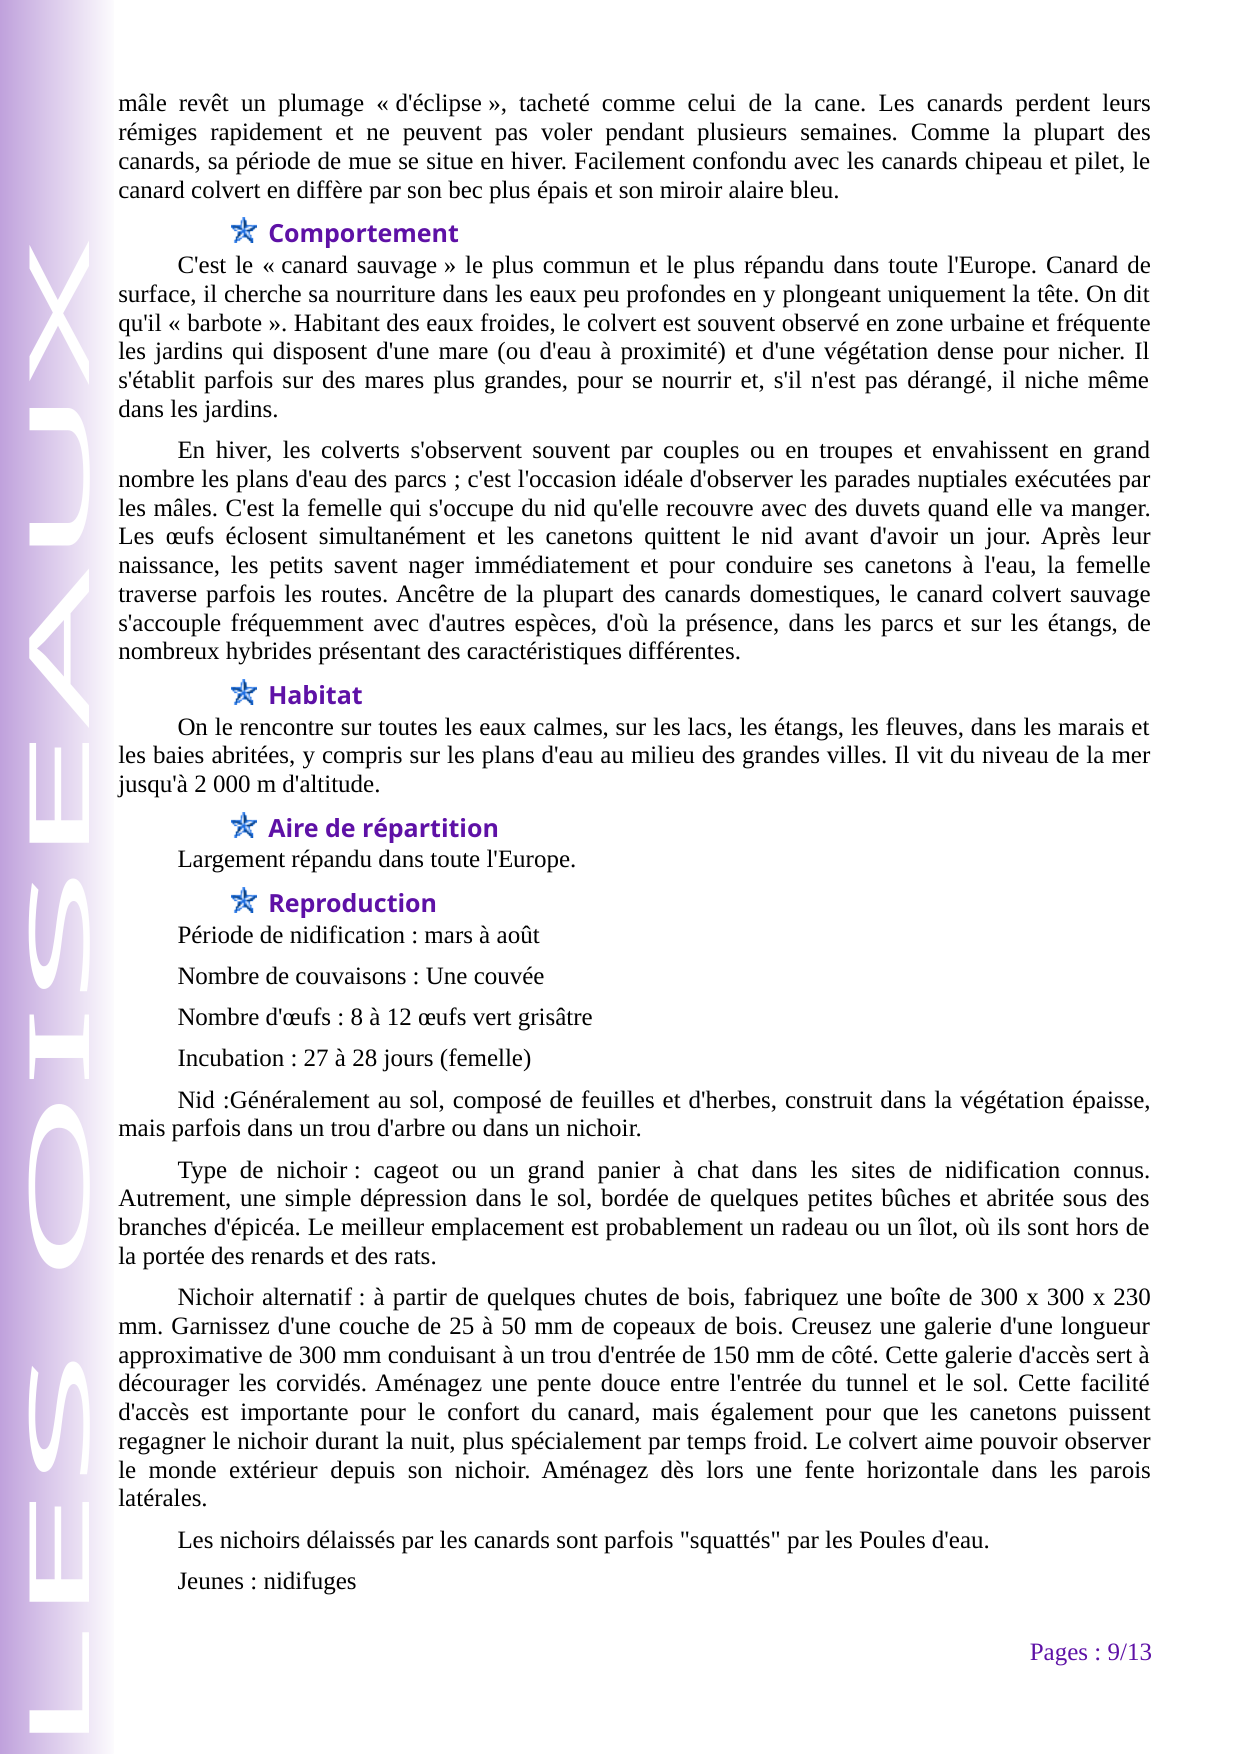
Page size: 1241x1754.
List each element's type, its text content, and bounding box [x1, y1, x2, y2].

text Jeunes : nidifuges [118, 1566, 1152, 1595]
text Nid :Généralement au sol, composé de feuilles et d'herbes, construit dans la végétation épaisse, mais parfois dans un trou d'arbre ou dans un nichoir. [118, 1085, 1152, 1142]
picture [231, 217, 257, 243]
subtitle Reproduction [231, 886, 1152, 920]
text Nombre d'œufs : 8 à 12 œufs vert grisâtre [118, 1002, 1152, 1031]
text Largement répandu dans toute l'Europe. [118, 844, 1152, 873]
subtitle Habitat [231, 678, 1152, 712]
text Incubation : 27 à 28 jours (femelle) [118, 1043, 1152, 1072]
picture [231, 887, 257, 913]
text En hiver, les colverts s'observent souvent par couples ou en troupes et envahissent en grand nombre les plans d'eau des parcs ; c'est l'occasion idéale d'observer les parades nuptiales exécutées par les mâles. C'est la femelle qui s'occupe du nid qu'elle recouvre avec des duvets quand elle va manger. Les œufs éclosent simultanément et les canetons quittent le nid avant d'avoir un jour. Après leur naissance, les petits savent nager immédiatement et pour conduire ses canetons à l'eau, la femelle traverse parfois les routes. Ancêtre de la plupart des canards domestiques, le canard colvert sauvage s'accouple fréquemment avec d'autres espèces, d'où la présence, dans les parcs et sur les étangs, de nombreux hybrides présentant des caractéristiques différentes. [118, 435, 1152, 665]
text Nichoir alternatif : à partir de quelques chutes de bois, fabriquez une boîte de 300 x 300 x 230 mm. Garnissez d'une couche de 25 à 50 mm de copeaux de bois. Creusez une galerie d'une longueur approximative de 300 mm conduisant à un trou d'entrée de 150 mm de côté. Cette galerie d'accès sert à décourager les corvidés. Aménagez une pente douce entre l'entrée du tunnel et le sol. Cette facilité d'accès est importante pour le confort du canard, mais également pour que les canetons puissent regagner le nichoir durant la nuit, plus spécialement par temps froid. Le colvert aime pouvoir observer le monde extérieur depuis son nichoir. Aménagez dès lors une fente horizontale dans les parois latérales. [118, 1282, 1152, 1512]
text Type de nichoir : cageot ou un grand panier à chat dans les sites de nidification connus. Autrement, une simple dépression dans le sol, bordée de quelques petites bûches et abritée sous des branches d'épicéa. Le meilleur emplacement est probablement un radeau ou un îlot, où ils sont hors de la portée des renards et des rats. [118, 1155, 1152, 1270]
text Nombre de couvaisons : Une couvée [118, 961, 1152, 990]
picture [231, 812, 257, 838]
subtitle Comportement [231, 216, 1152, 250]
text Période de nidification : mars à août [118, 920, 1152, 948]
subtitle Aire de répartition [231, 810, 1152, 844]
text On le rencontre sur toutes les eaux calmes, sur les lacs, les étangs, les fleuves, dans les marais et les baies abritées, y compris sur les plans d'eau au milieu des grandes villes. Il vit du niveau de la mer jusqu'à 2 000 m d'altitude. [118, 712, 1152, 798]
text mâle revêt un plumage « d'éclipse », tacheté comme celui de la cane. Les canards perdent leurs rémiges rapidement et ne peuvent pas voler pendant plusieurs semaines. Comme la plupart des canards, sa période de mue se situe en hiver. Facilement confondu avec les canards chipeau et pilet, le canard colvert en diffère par son bec plus épais et son miroir alaire bleu. [118, 88, 1152, 203]
text C'est le « canard sauvage » le plus commun et le plus répandu dans toute l'Europe. Canard de surface, il cherche sa nourriture dans les eaux peu profondes en y plongeant uniquement la tête. On dit qu'il « barbote ». Habitant des eaux froides, le colvert est souvent observé en zone urbaine et fréquente les jardins qui disposent d'une mare (ou d'eau à proximité) et d'une végétation dense pour nicher. Il s'établit parfois sur des mares plus grandes, pour se nourrir et, s'il n'est pas dérangé, il niche même dans les jardins. [118, 250, 1152, 423]
picture [231, 679, 257, 705]
text Les nichoirs délaissés par les canards sont parfois "squattés" par les Poules d'eau. [118, 1525, 1152, 1553]
